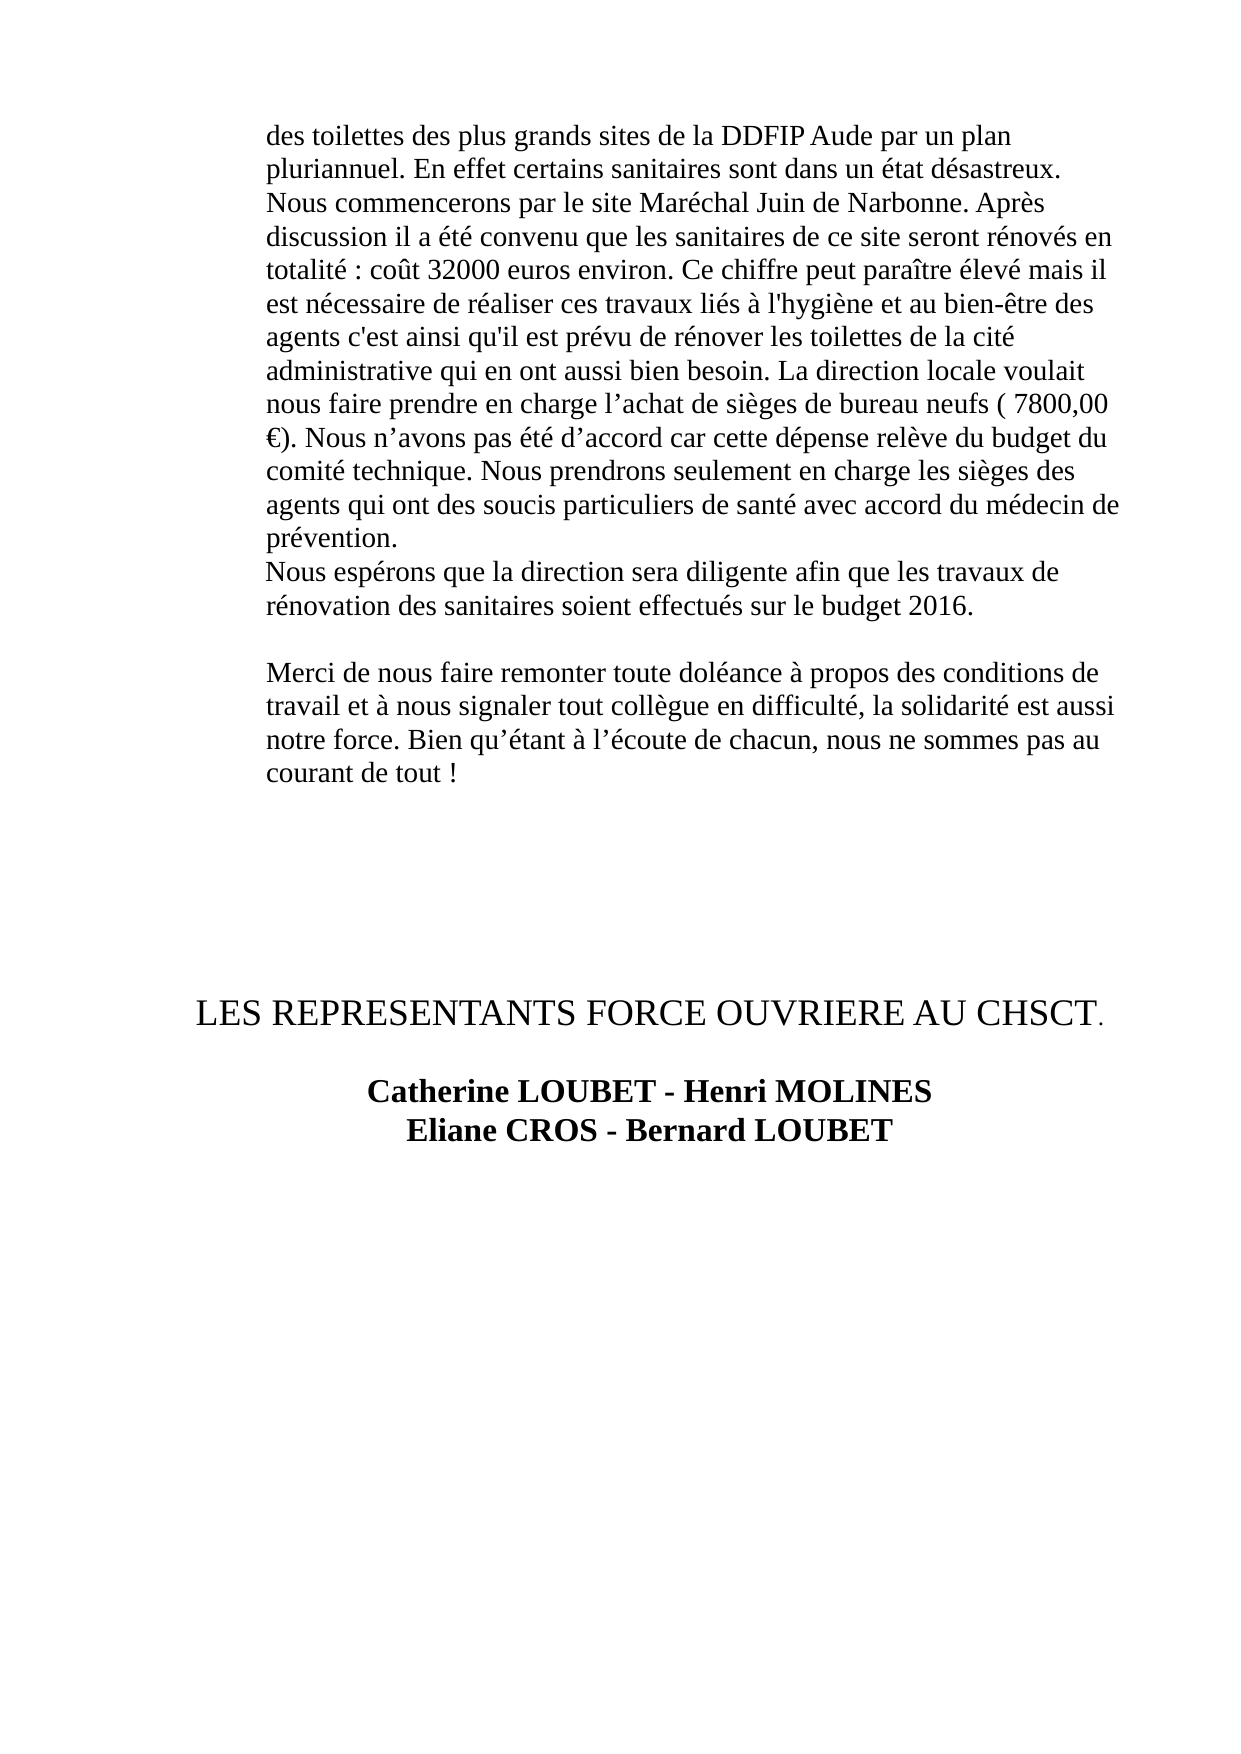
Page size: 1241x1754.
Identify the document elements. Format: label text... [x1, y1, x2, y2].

text Eliane CROS - Bernard LOUBET [118, 1110, 1122, 1148]
text LES REPRESENTANTS FORCE OUVRIERE AU CHSCT. [118, 990, 1122, 1033]
text Merci de nous faire remonter toute doléance à propos des conditions de travail et à nous signaler tout collègue en difficulté, la solidarité est aussi notre force. Bien qu’étant à l’écoute de chacun, nous ne sommes pas au courant de tout ! [177, 655, 1122, 789]
text des toilettes des plus grands sites de la DDFIP Aude par un plan pluriannuel. En effet certains sanitaires sont dans un état désastreux. Nous commencerons par le site Maréchal Juin de Narbonne. Après discussion il a été convenu que les sanitaires de ce site seront rénovés en totalité : coût 32000 euros environ. Ce chiffre peut paraître élevé mais il est nécessaire de réaliser ces travaux liés à l'hygiène et au bien-être des agents c'est ainsi qu'il est prévu de rénover les toilettes de la cité administrative qui en ont aussi bien besoin. La direction locale voulait nous faire prendre en charge l’achat de sièges de bureau neufs ( 7800,00 €). Nous n’avons pas été d’accord car cette dépense relève du budget du comité technique. Nous prendrons seulement en charge les sièges des agents qui ont des soucis particuliers de santé avec accord du médecin de prévention. [177, 118, 1122, 554]
subtitle Catherine LOUBET - Henri MOLINES [118, 1072, 1122, 1110]
text Nous espérons que la direction sera diligente afin que les travaux de rénovation des sanitaires soient effectués sur le budget 2016. [177, 554, 1122, 621]
